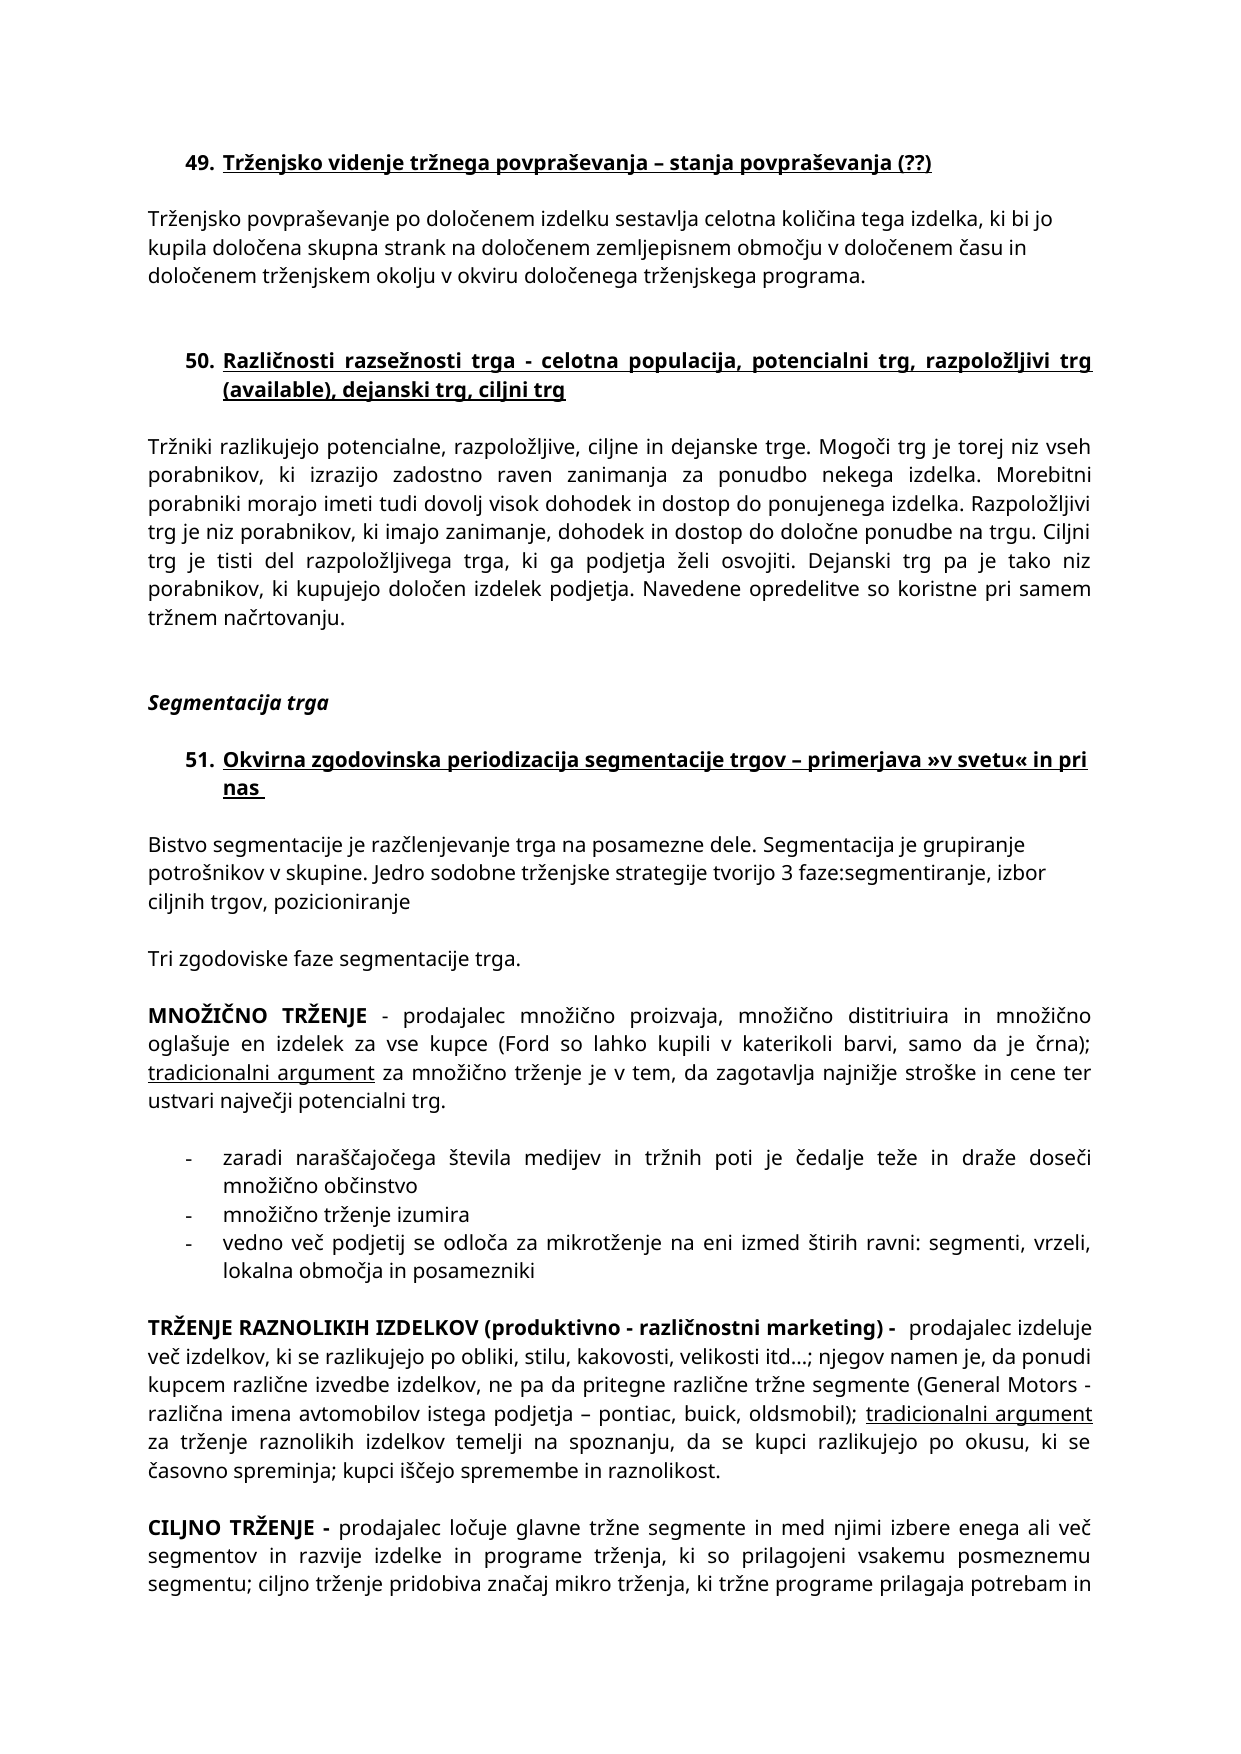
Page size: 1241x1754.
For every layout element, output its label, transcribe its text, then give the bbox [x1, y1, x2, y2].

text Tri zgodoviske faze segmentacije trga. [148, 944, 1093, 972]
list zaradi naraščajočega števila medijev in tržnih poti je čedalje teže in draže doseči množično občinstvo [185, 1143, 1093, 1200]
text TRŽENJE RAZNOLIKIH IZDELKOV (produktivno - različnostni marketing) - prodajalec izdeluje več izdelkov, ki se razlikujejo po obliki, stilu, kakovosti, velikosti itd…; njegov namen je, da ponudi kupcem različne izvedbe izdelkov, ne pa da pritegne različne tržne segmente (General Motors - različna imena avtomobilov istega podjetja – pontiac, buick, oldsmobil); tradicionalni argument za trženje raznolikih izdelkov temelji na spoznanju, da se kupci razlikujejo po okusu, ki se časovno spreminja; kupci iščejo spremembe in raznolikost. [148, 1313, 1093, 1484]
text Trženjsko povpraševanje po določenem izdelku sestavlja celotna količina tega izdelka, ki bi jo kupila določena skupna strank na določenem zemljepisnem območju v določenem času in določenem trženjskem okolju v okviru določenega trženjskega programa. [148, 204, 1093, 290]
list Različnosti razsežnosti trga - celotna populacija, potencialni trg, razpoložljivi trg (available), dejanski trg, ciljni trg [185, 347, 1093, 403]
text Bistvo segmentacije je razčlenjevanje trga na posamezne dele. Segmentacija je grupiranje potrošnikov v skupine. Jedro sodobne trženjske strategije tvorijo 3 faze:segmentiranje, izbor ciljnih trgov, pozicioniranje [148, 830, 1093, 915]
text Segmentacija trga [148, 688, 1093, 716]
text CILJNO TRŽENJE - prodajalec ločuje glavne tržne segmente in med njimi izbere enega ali več segmentov in razvije izdelke in programe trženja, ki so prilagojeni vsakemu posmeznemu segmentu; ciljno trženje pridobiva značaj mikro trženja, ki tržne programe prilagaja potrebam in [148, 1513, 1093, 1598]
list vedno več podjetij se odloča za mikrotženje na eni izmed štirih ravni: segmenti, vrzeli, lokalna območja in posamezniki [185, 1228, 1093, 1285]
list Trženjsko videnje tržnega povpraševanja – stanja povpraševanja (??) [185, 148, 1093, 176]
text MNOŽIČNO TRŽENJE - prodajalec množično proizvaja, množično distitriuira in množično oglašuje en izdelek za vse kupce (Ford so lahko kupili v katerikoli barvi, samo da je črna); tradicionalni argument za množično trženje je v tem, da zagotavlja najnižje stroške in cene ter ustvari največji potencialni trg. [148, 1001, 1093, 1114]
list Okvirna zgodovinska periodizacija segmentacije trgov – primerjava »v svetu« in pri nas [185, 745, 1093, 802]
text Tržniki razlikujejo potencialne, razpoložljive, ciljne in dejanske trge. Mogoči trg je torej niz vseh porabnikov, ki izrazijo zadostno raven zanimanja za ponudbo nekega izdelka. Morebitni porabniki morajo imeti tudi dovolj visok dohodek in dostop do ponujenega izdelka. Razpoložljivi trg je niz porabnikov, ki imajo zanimanje, dohodek in dostop do določne ponudbe na trgu. Ciljni trg je tisti del razpoložljivega trga, ki ga podjetja želi osvojiti. Dejanski trg pa je tako niz porabnikov, ki kupujejo določen izdelek podjetja. Navedene opredelitve so koristne pri samem tržnem načrtovanju. [148, 432, 1093, 631]
list množično trženje izumira [185, 1200, 1093, 1228]
